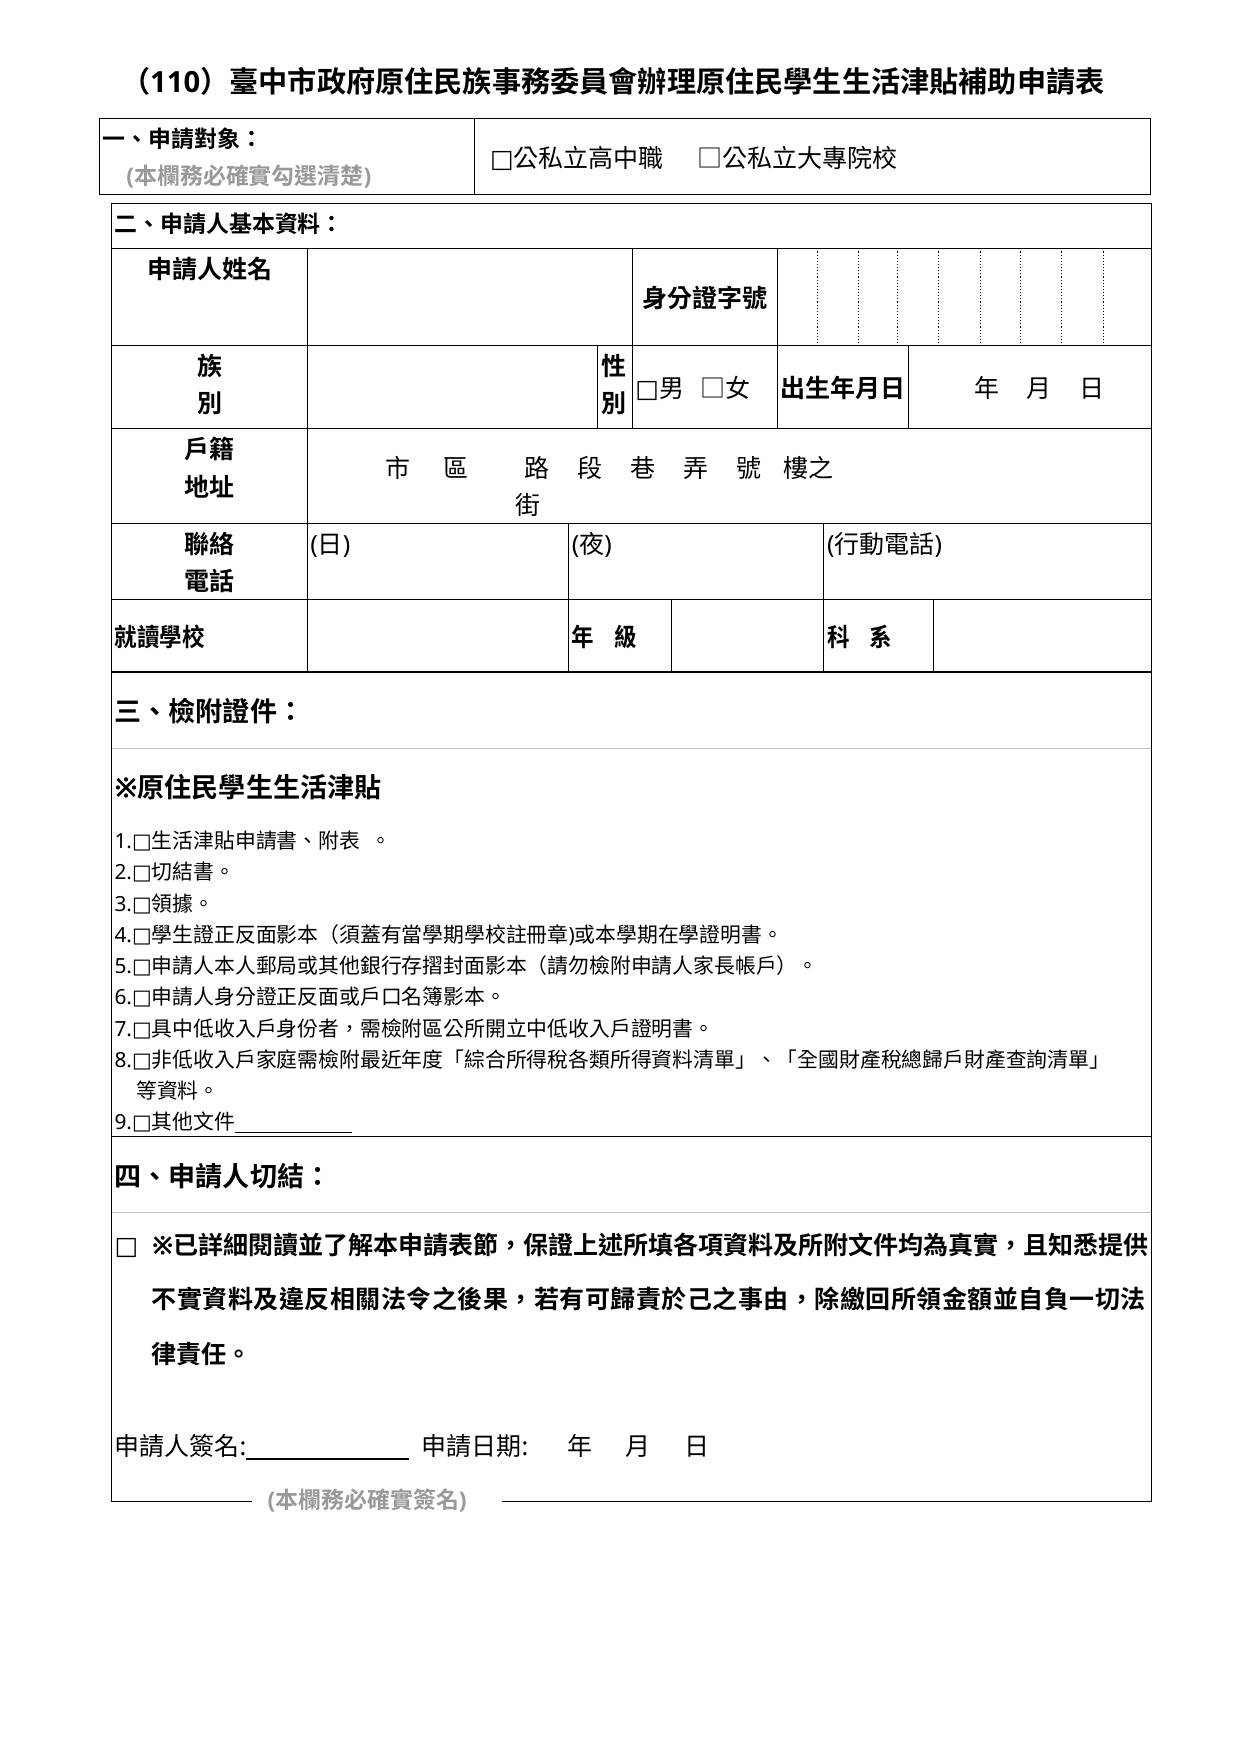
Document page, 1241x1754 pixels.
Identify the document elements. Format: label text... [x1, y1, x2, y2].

table_cell [778, 249, 818, 345]
text （110）臺中市政府原住民族事務委員會辦理原住民學生生活津貼補助申請表 [62, 43, 1162, 118]
table_cell 性別 [598, 346, 632, 428]
table_cell 申請人姓名 [112, 249, 307, 345]
table_cell [980, 249, 1021, 345]
table_cell [672, 600, 823, 671]
table_cell 市 區 路 段 巷 弄 號 樓之 街 [308, 429, 1151, 523]
table_cell [858, 249, 898, 345]
table_cell [1021, 249, 1061, 345]
table_cell 就讀學校 [112, 600, 307, 671]
table_header 一、申請對象： (本欄務必確實勾選清楚) [100, 119, 474, 194]
table_cell ※已詳細閱讀並了解本申請表節，保證上述所填各項資料及所附文件均為真實，且知悉提供不實資料及違反相關法令之後果，若有可歸責於己之事由，除繳回所領金額並自負一切法律責任。 申請人簽名: 申請日期: 年 月 日 [112, 1213, 1151, 1531]
table_cell (日) [308, 524, 568, 599]
table_cell [308, 249, 632, 345]
table_header [1151, 118, 1173, 194]
table_cell [1061, 249, 1103, 345]
table_cell 年 月 日 [909, 346, 1151, 428]
table_cell ※原住民學生生活津貼 1.□生活津貼申請書、附表 。 2.□切結書。 3.□領據。 4.□學生證正反面影本（須蓋有當學期學校註冊章)或本學期在學證明書。 5.□申請人本人郵局或其他銀行存摺封面影本（請勿檢附申請人家長帳戶）。 6.□申請人身分證正反面或戶口名簿影本。 7.□具中低收入戶身份者，需檢附區公所開立中低收入戶證明書。 8.□非低收入戶家庭需檢附最近年度「綜合所得稅各類所得資料清單」、「全國財產稅總歸戶財產查詢清單」 等資料。 9.□其他文件 [112, 749, 1151, 1136]
table_cell (行動電話) [824, 524, 1151, 599]
table_cell □男 □女 [633, 346, 777, 428]
table_cell 三、檢附證件： [112, 673, 1151, 747]
table_header □公私立高中職 □公私立大專院校 [475, 119, 1150, 194]
table_cell [818, 249, 858, 345]
table_cell 科 系 [824, 600, 933, 671]
table_cell [898, 249, 938, 345]
table_cell 四、申請人切結： [112, 1137, 1151, 1212]
table_cell [939, 249, 980, 345]
table_cell 族 別 [112, 346, 307, 428]
table_cell 戶籍 地址 [112, 429, 307, 523]
table_cell 出生年月日 [778, 346, 908, 428]
table_cell [934, 600, 1151, 671]
table_cell [1103, 249, 1151, 345]
table_header 二、申請人基本資料： [112, 204, 1151, 248]
table_cell 身分證字號 [633, 249, 777, 345]
table_cell 年 級 [569, 600, 671, 671]
table_cell [308, 600, 568, 671]
table_cell (夜) [569, 524, 823, 599]
table_cell 聯絡 電話 [112, 524, 307, 599]
table_cell [308, 346, 597, 428]
